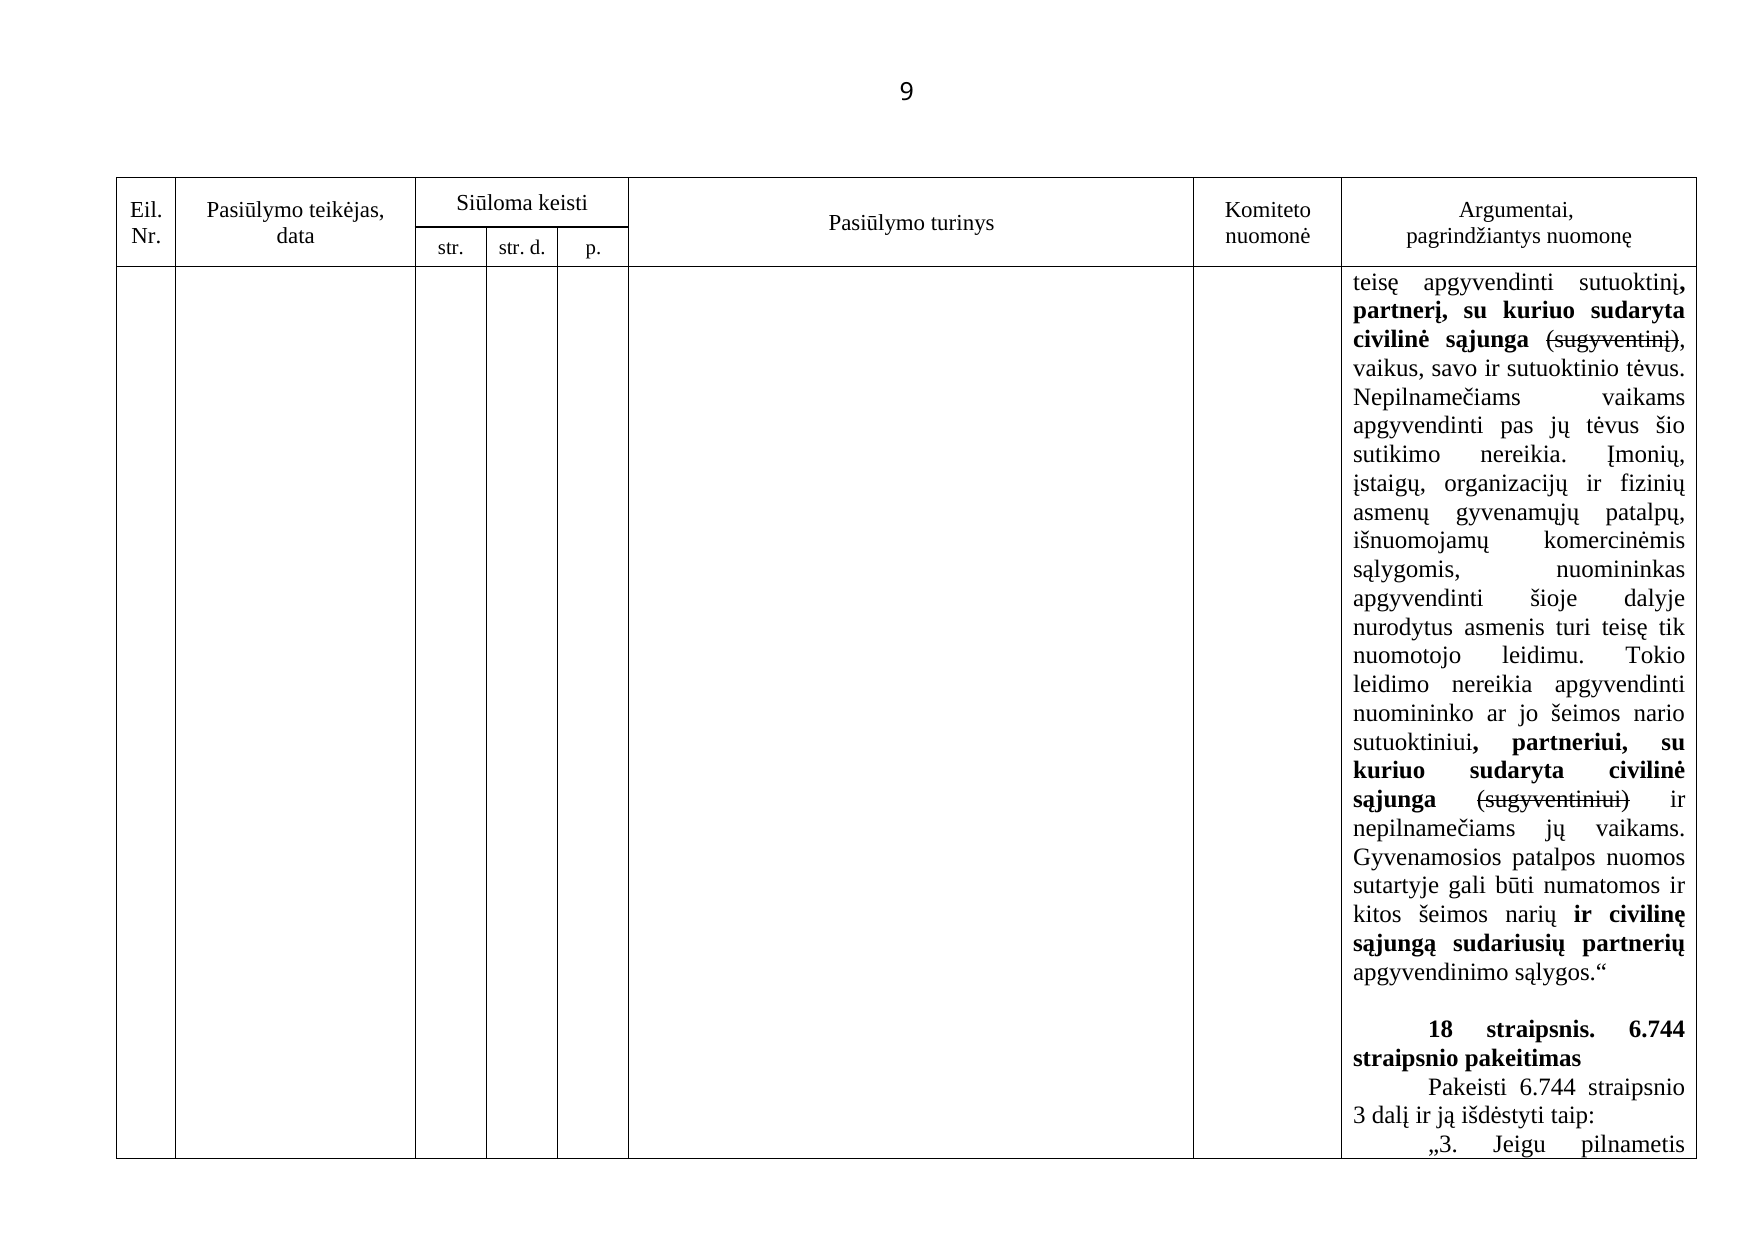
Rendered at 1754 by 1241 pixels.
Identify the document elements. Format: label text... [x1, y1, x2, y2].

table_cell teisę apgyvendinti sutuoktinį, partnerį, su kuriuo sudaryta civilinė sąjunga (sugyventinį), vaikus, savo ir sutuoktinio tėvus. Nepilnamečiams vaikams apgyvendinti pas jų tėvus šio sutikimo nereikia. Įmonių, įstaigų, organizacijų ir fizinių asmenų gyvenamųjų patalpų, išnuomojamų komercinėmis sąlygomis, nuomininkas apgyvendinti šioje dalyje nurodytus asmenis turi teisę tik nuomotojo leidimu. Tokio leidimo nereikia apgyvendinti nuomininko ar jo šeimos nario sutuoktiniui, partneriui, su kuriuo sudaryta civilinė sąjunga (sugyventiniui) ir nepilnamečiams jų vaikams. Gyvenamosios patalpos nuomos sutartyje gali būti numatomos ir kitos šeimos narių ir civilinę sąjungą sudariusių partnerių apgyvendinimo sąlygos.“ 18 straipsnis. 6.744 straipsnio pakeitimas Pakeisti 6.744 straipsnio 3 dalį ir ją išdėstyti taip: „3. Jeigu pilnametis [1342, 267, 1696, 1158]
table_header Siūloma keisti [416, 178, 628, 226]
table_cell str. d. [487, 228, 557, 266]
table_header Argumentai, pagrindžiantys nuomonę [1342, 178, 1696, 266]
table_cell [487, 267, 557, 1158]
table_cell [558, 267, 628, 1158]
table_cell str. [416, 228, 486, 266]
table_cell [416, 267, 486, 1158]
table_header Komiteto nuomonė [1194, 178, 1341, 266]
table_cell [176, 267, 415, 1158]
table_header Pasiūlymo turinys [629, 178, 1193, 266]
table_cell [629, 267, 1193, 1158]
table_header Eil. Nr. [117, 178, 175, 266]
table_cell [1194, 267, 1341, 1158]
table_cell p. [558, 228, 628, 266]
table_header Pasiūlymo teikėjas, data [176, 178, 415, 266]
table_cell [117, 267, 175, 1158]
